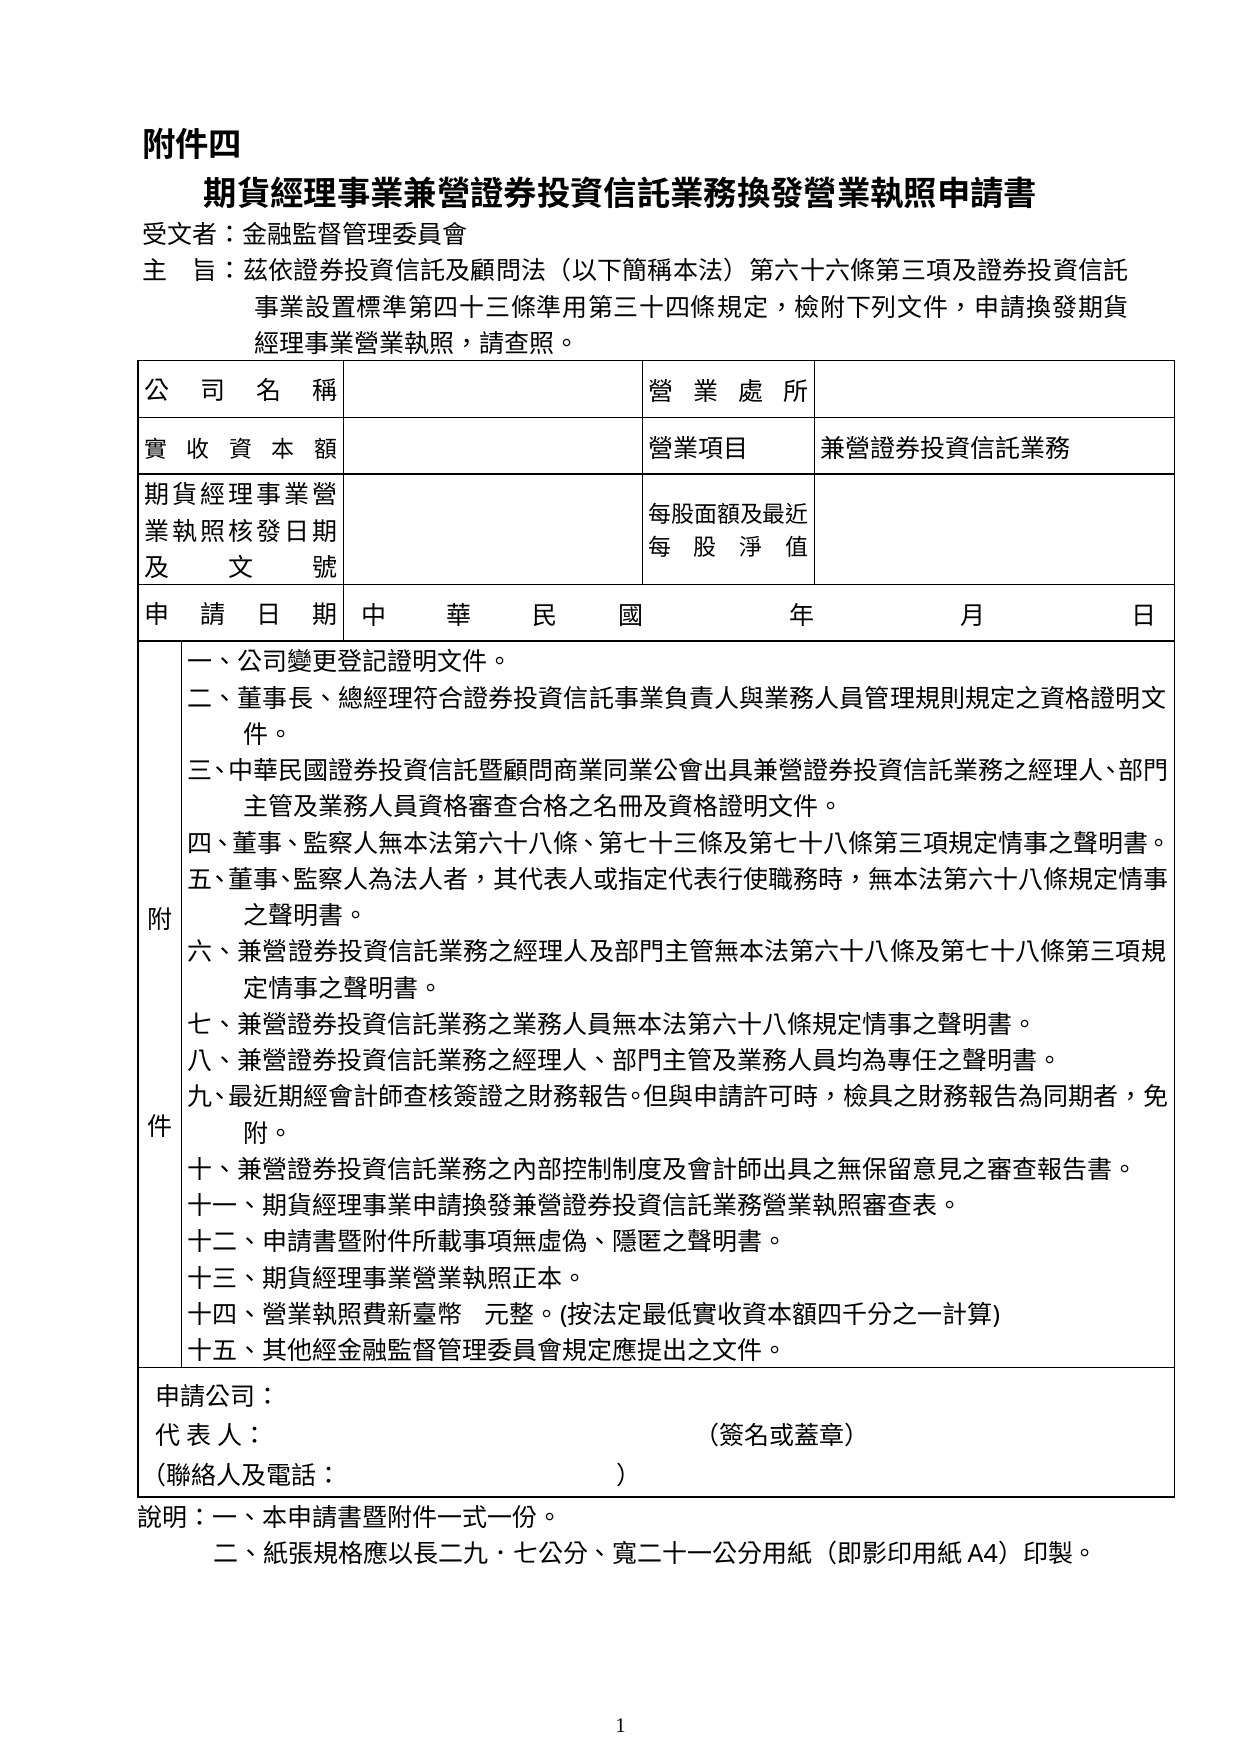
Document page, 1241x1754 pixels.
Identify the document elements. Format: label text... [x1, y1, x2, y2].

subtitle 受文者：金融監督管理委員會 [142, 214, 1098, 251]
table_cell 兼營證券投資信託業務 [815, 418, 1174, 473]
text 說明：一、本申請書暨附件一式一份。 [137, 1497, 1214, 1534]
table_header [344, 361, 642, 416]
table_cell 營業項目 [643, 418, 814, 473]
table_header 營業處所 [643, 361, 814, 416]
table_cell [815, 475, 1174, 583]
table_cell 期貨經理事業營業執照核發日期及文號 [139, 475, 343, 583]
table_cell 申請日期 [139, 585, 343, 640]
table_cell [344, 418, 642, 473]
table_cell 實收資本額 [139, 418, 343, 473]
subtitle 期貨經理事業兼營證券投資信託業務換發營業執照申請書 [142, 166, 1098, 214]
table_cell 每股面額及最近每股淨值 [643, 475, 814, 583]
table_cell 中華民國 年 月 日 [344, 585, 1174, 640]
table_cell [344, 475, 642, 583]
table_cell 申請公司： 代 表 人： （簽名或蓋章） （聯絡人及電話： ） [139, 1368, 1174, 1496]
table_cell 一、公司變更登記證明文件。 二、董事長、總經理符合證券投資信託事業負責人與業務人員管理規則規定之資格證明文件。 三、中華民國證券投資信託暨顧問商業同業公會出具兼營證券投資信託業務之經理人、部門主管及業務人員資格審查合格之名冊及資格證明文件。 四、董事、監察人無本法第六十八條、第七十三條及第七十八條第三項規定情事之聲明書。 五、董事、監察人為法人者，其代表人或指定代表行使職務時，無本法第六十八條規定情事之聲明書。 六、兼營證券投資信託業務之經理人及部門主管無本法第六十八條及第七十八條第三項規定情事之聲明書。 七、兼營證券投資信託業務之業務人員無本法第六十八條規定情事之聲明書。 八、兼營證券投資信託業務之經理人、部門主管及業務人員均為專任之聲明書。 九、最近期經會計師查核簽證之財務報告。但與申請許可時，檢具之財務報告為同期者，免附。 十、兼營證券投資信託業務之內部控制制度及會計師出具之無保留意見之審查報告書。 十一、期貨經理事業申請換發兼營證券投資信託業務營業執照審查表。 十二、申請書暨附件所載事項無虛偽、隱匿之聲明書。 十三、期貨經理事業營業執照正本。 十四、營業執照費新臺幣 元整。(按法定最低實收資本額四千分之一計算) 十五、其他經金融監督管理委員會規定應提出之文件。 [182, 642, 1174, 1367]
subtitle 附件四 [142, 118, 1098, 166]
table_header 公司名稱 [139, 361, 343, 416]
text 主 旨：茲依證券投資信託及顧問法（以下簡稱本法）第六十六條第三項及證券投資信託事業設置標準第四十三條準用第三十四條規定，檢附下列文件，申請換發期貨經理事業營業執照，請查照。 [142, 251, 1129, 359]
table_header [815, 361, 1174, 416]
table_cell 附 件 [139, 642, 181, 1367]
text 二、紙張規格應以長二九．七公分、寬二十一公分用紙（即影印用紙A4）印製。 [213, 1534, 1097, 1570]
